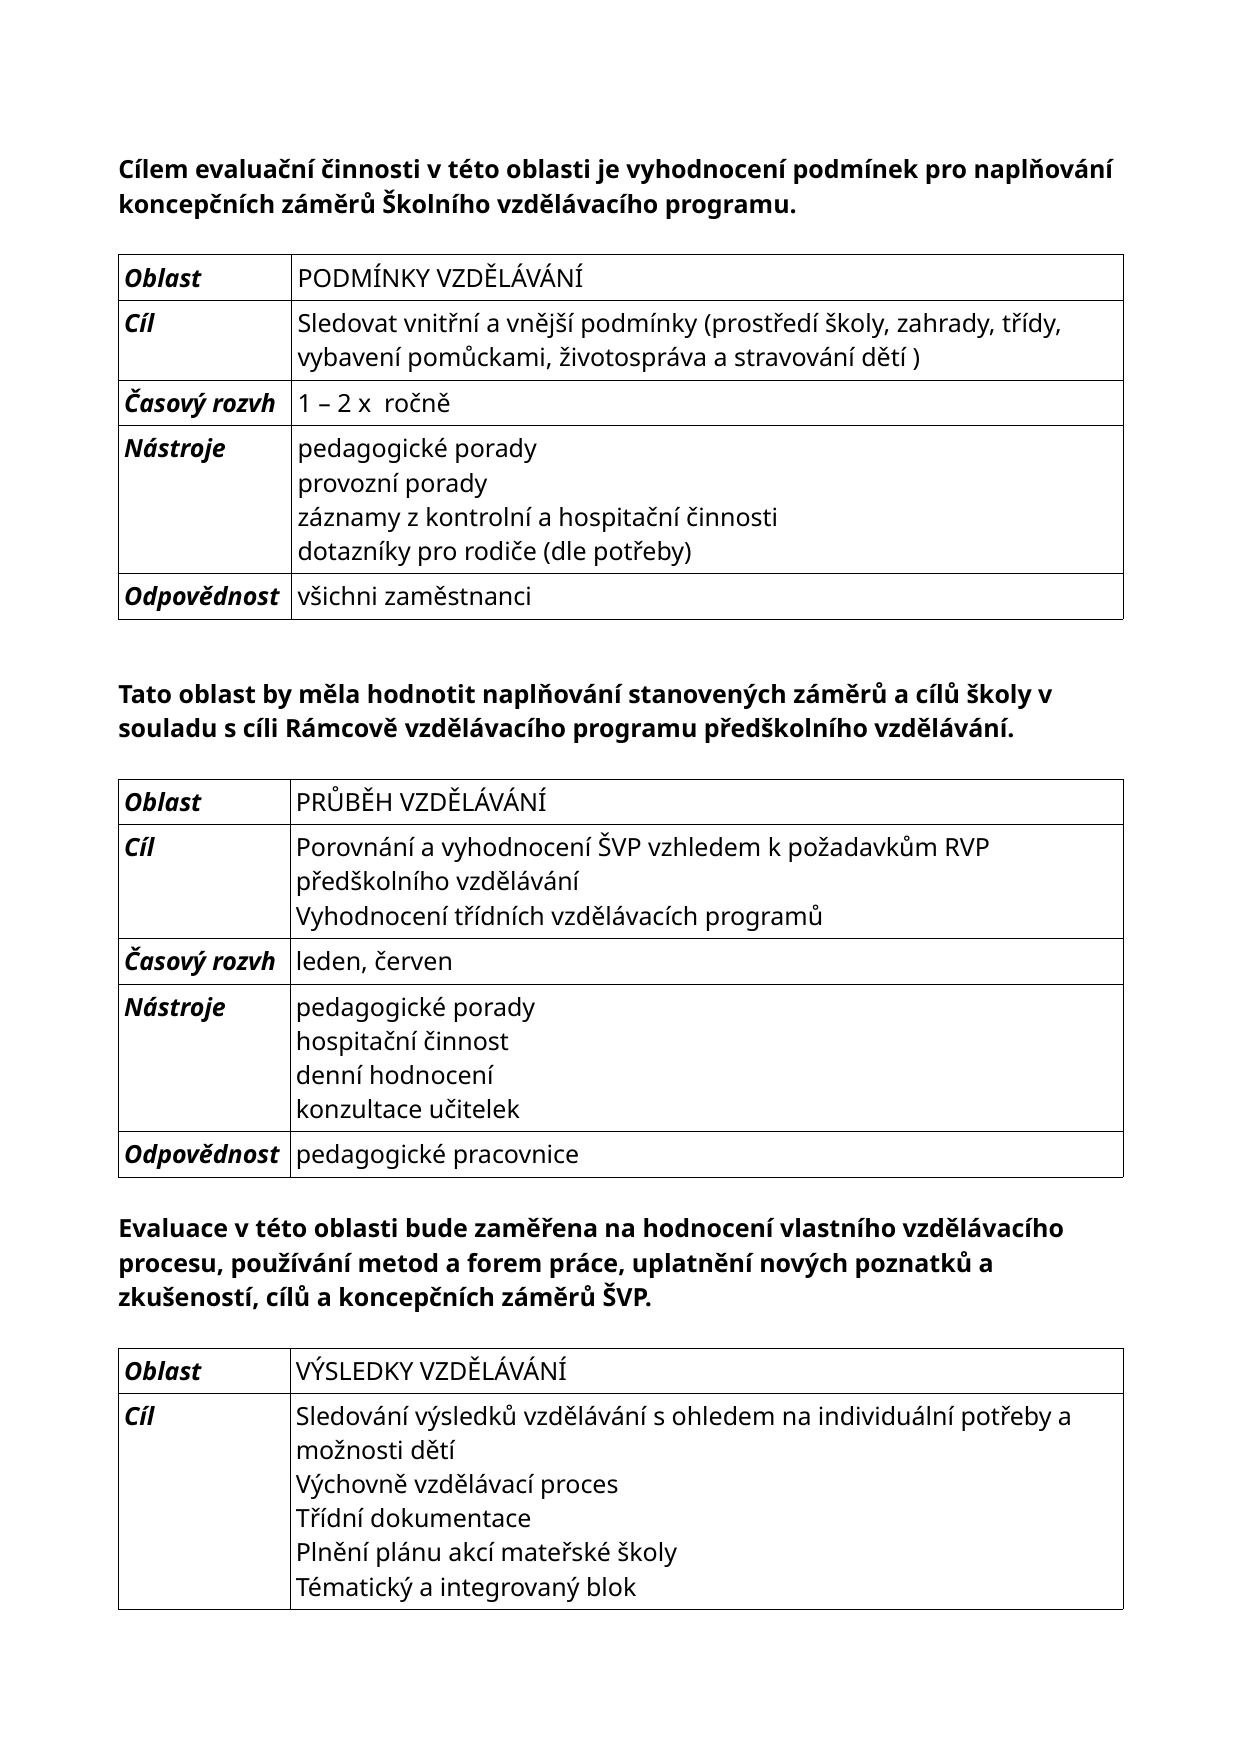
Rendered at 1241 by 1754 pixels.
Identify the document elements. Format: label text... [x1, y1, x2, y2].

table_cell 1 – 2 x ročně [292, 381, 1123, 425]
table_cell Nástroje [119, 985, 290, 1131]
text Tato oblast by měla hodnotit naplňování stanovených záměrů a cílů školy v souladu s cíli Rámcově vzdělávacího programu předškolního vzdělávání. [118, 676, 1122, 744]
table_cell Porovnání a vyhodnocení ŠVP vzhledem k požadavkům RVP předškolního vzdělávání Vyhodnocení třídních vzdělávacích programů [291, 825, 1123, 938]
table_header Oblast [119, 255, 291, 300]
table_cell Odpovědnost [119, 1132, 290, 1177]
table_header Oblast [119, 1349, 290, 1393]
table_cell Cíl [119, 1394, 290, 1609]
table_cell Odpovědnost [119, 574, 291, 619]
table_header PODMÍNKY VZDĚLÁVÁNÍ [292, 255, 1123, 300]
table_cell Časový rozvh [119, 939, 290, 983]
table_cell Sledovat vnitřní a vnější podmínky (prostředí školy, zahrady, třídy, vybavení pomůckami, životospráva a stravování dětí ) [292, 301, 1123, 380]
table_header PRŮBĚH VZDĚLÁVÁNÍ [291, 780, 1123, 824]
text Cílem evaluační činnosti v této oblasti je vyhodnocení podmínek pro naplňování koncepčních záměrů Školního vzdělávacího programu. [118, 152, 1122, 220]
table_cell Sledování výsledků vzdělávání s ohledem na individuální potřeby a možnosti dětí Výchovně vzdělávací proces Třídní dokumentace Plnění plánu akcí mateřské školy Tématický a integrovaný blok [291, 1394, 1123, 1609]
text Evaluace v této oblasti bude zaměřena na hodnocení vlastního vzdělávacího procesu, používání metod a forem práce, uplatnění nových poznatků a zkušeností, cílů a koncepčních záměrů ŠVP. [118, 1211, 1122, 1313]
table_cell všichni zaměstnanci [292, 574, 1123, 619]
table_cell Časový rozvh [119, 381, 291, 425]
table_cell Nástroje [119, 426, 291, 573]
table_cell Cíl [119, 301, 291, 380]
table_header Oblast [119, 780, 290, 824]
table_cell pedagogické pracovnice [291, 1132, 1123, 1177]
table_header VÝSLEDKY VZDĚLÁVÁNÍ [291, 1349, 1123, 1393]
table_cell pedagogické porady hospitační činnost denní hodnocení konzultace učitelek [291, 985, 1123, 1131]
table_cell leden, červen [291, 939, 1123, 983]
table_cell Cíl [119, 825, 290, 938]
table_cell pedagogické porady provozní porady záznamy z kontrolní a hospitační činnosti dotazníky pro rodiče (dle potřeby) [292, 426, 1123, 573]
